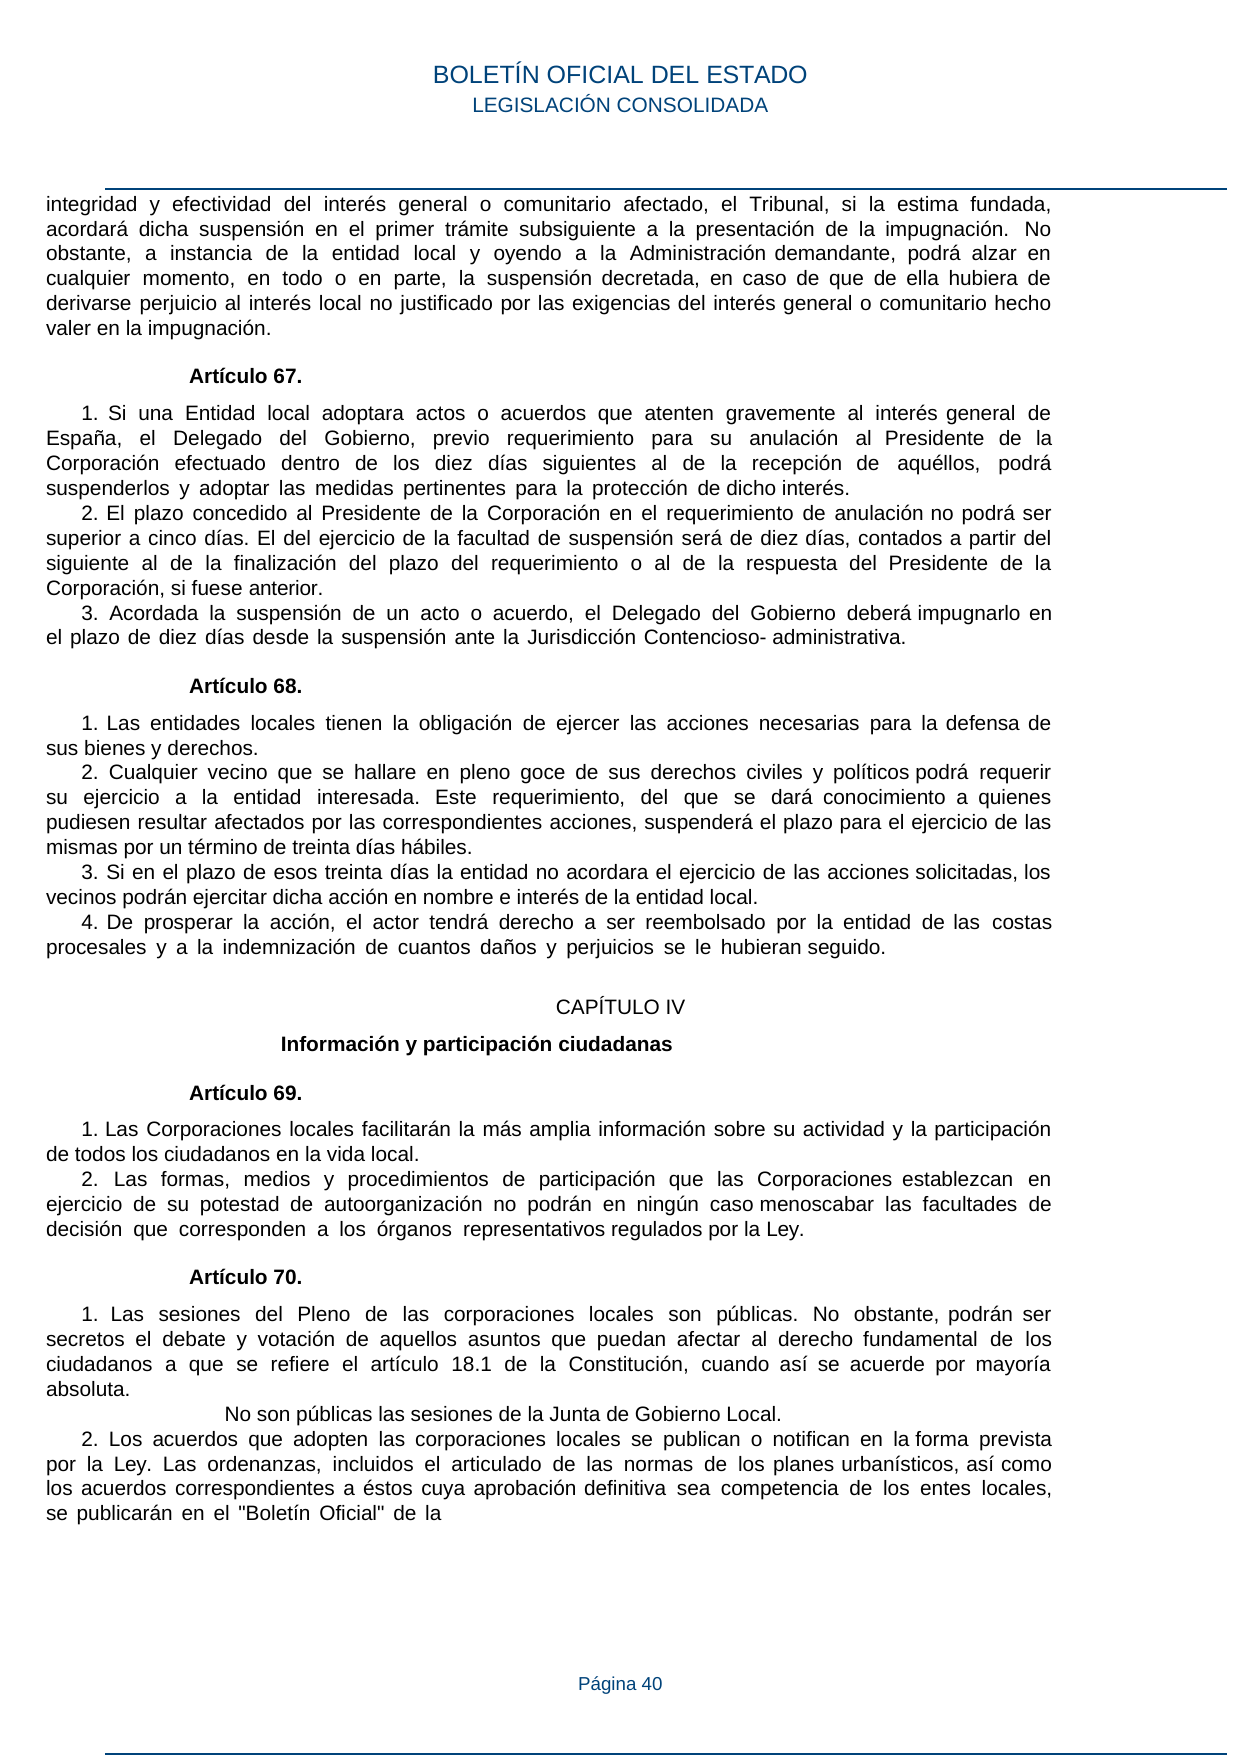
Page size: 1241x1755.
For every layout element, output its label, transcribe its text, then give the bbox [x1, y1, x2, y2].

text integridad y efectividad del interés general o comunitario afectado, el Tribunal, si la estima fundada, acordará dicha suspensión en el primer trámite subsiguiente a la presentación de la impugnación. No obstante, a instancia de la entidad local y oyendo a la Administración demandante, podrá alzar en cualquier momento, en todo o en parte, la suspensión decretada, en caso de que de ella hubiera de derivarse perjuicio al interés local no justificado por las exigencias del interés general o comunitario hecho valer en la impugnación. [46, 176, 1052, 340]
list Acordada la suspensión de un acto o acuerdo, el Delegado del Gobierno deberá impugnarlo en el plazo de diez días desde la suspensión ante la Jurisdicción Contencioso- administrativa. [46, 600, 1052, 649]
list Las entidades locales tienen la obligación de ejercer las acciones necesarias para la defensa de sus bienes y derechos. [46, 710, 1052, 759]
list Las formas, medios y procedimientos de participación que las Corporaciones establezcan en ejercicio de su potestad de autoorganización no podrán en ningún caso menoscabar las facultades de decisión que corresponden a los órganos representativos regulados por la Ley. [46, 1167, 1052, 1241]
subtitle Artículo 68. [189, 674, 1195, 698]
list Las Corporaciones locales facilitarán la más amplia información sobre su actividad y la participación de todos los ciudadanos en la vida local. [46, 1117, 1052, 1166]
list Los acuerdos que adopten las corporaciones locales se publican o notifican en la forma prevista por la Ley. Las ordenanzas, incluidos el articulado de las normas de los planes urbanísticos, así como los acuerdos correspondientes a éstos cuya aprobación definitiva sea competencia de los entes locales, se publicarán en el "Boletín Oficial" de la [46, 1426, 1052, 1525]
list Si en el plazo de esos treinta días la entidad no acordara el ejercicio de las acciones solicitadas, los vecinos podrán ejercitar dicha acción en nombre e interés de la entidad local. [46, 860, 1052, 909]
text No son públicas las sesiones de la Junta de Gobierno Local. [224, 1401, 1195, 1425]
subtitle Artículo 70. [189, 1265, 1195, 1289]
list Cualquier vecino que se hallare en pleno goce de sus derechos civiles y políticos podrá requerir su ejercicio a la entidad interesada. Este requerimiento, del que se dará conocimiento a quienes pudiesen resultar afectados por las correspondientes acciones, suspenderá el plazo para el ejercicio de las mismas por un término de treinta días hábiles. [46, 760, 1052, 859]
text Artículo 69. [189, 1080, 1195, 1104]
text CAPÍTULO IV [46, 995, 1195, 1019]
list Las sesiones del Pleno de las corporaciones locales son públicas. No obstante, podrán ser secretos el debate y votación de aquellos asuntos que puedan afectar al derecho fundamental de los ciudadanos a que se refiere el artículo 18.1 de la Constitución, cuando así se acuerde por mayoría absoluta. [46, 1302, 1052, 1401]
list De prosperar la acción, el actor tendrá derecho a ser reembolsado por la entidad de las costas procesales y a la indemnización de cuantos daños y perjuicios se le hubieran seguido. [46, 909, 1052, 958]
subtitle Información y participación ciudadanas [46, 1032, 1195, 1056]
list El plazo concedido al Presidente de la Corporación en el requerimiento de anulación no podrá ser superior a cinco días. El del ejercicio de la facultad de suspensión será de diez días, contados a partir del siguiente al de la finalización del plazo del requerimiento o al de la respuesta del Presidente de la Corporación, si fuese anterior. [46, 501, 1052, 599]
list Si una Entidad local adoptara actos o acuerdos que atenten gravemente al interés general de España, el Delegado del Gobierno, previo requerimiento para su anulación al Presidente de la Corporación efectuado dentro de los diez días siguientes al de la recepción de aquéllos, podrá suspenderlos y adoptar las medidas pertinentes para la protección de dicho interés. [46, 401, 1052, 500]
subtitle Artículo 67. [189, 364, 1195, 388]
